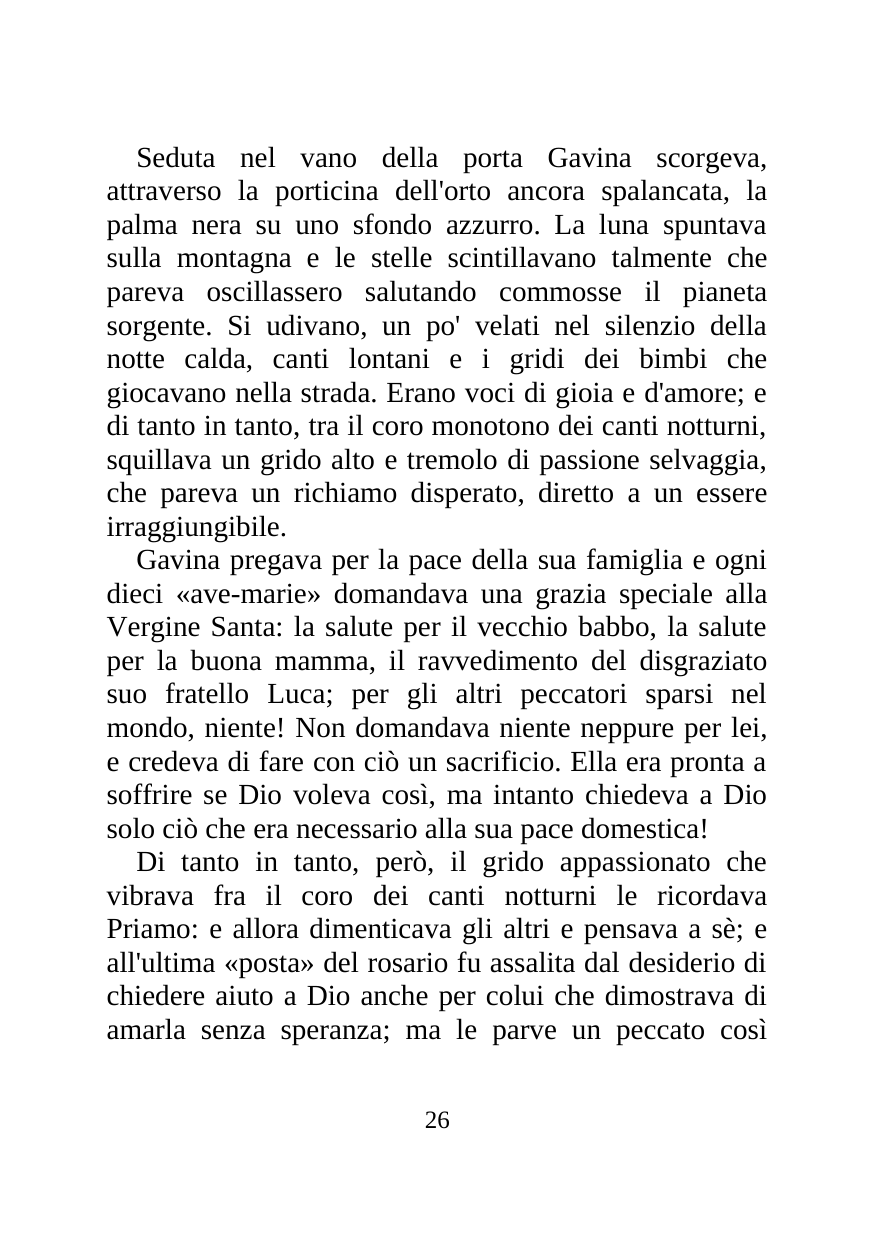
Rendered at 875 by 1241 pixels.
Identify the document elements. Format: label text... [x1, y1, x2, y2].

text Gavina pregava per la pace della sua famiglia e ogni dieci «ave-marie» domandava una grazia speciale alla Vergine Santa: la salute per il vecchio babbo, la salute per la buona mamma, il ravvedimento del disgraziato suo fratello Luca; per gli altri peccatori sparsi nel mondo, niente! Non domandava niente neppure per lei, e credeva di fare con ciò un sacrificio. Ella era pronta a soffrire se Dio voleva così, ma intanto chiedeva a Dio solo ciò che era necessario alla sua pace domestica! [106, 542, 768, 844]
text Di tanto in tanto, però, il grido appassionato che vibrava fra il coro dei canti notturni le ricordava Priamo: e allora dimenticava gli altri e pensava a sè; e all'ultima «posta» del rosario fu assalita dal desiderio di chiedere aiuto a Dio anche per colui che dimostrava di amarla senza speranza; ma le parve un peccato così [106, 844, 768, 1046]
text Seduta nel vano della porta Gavina scorgeva, attraverso la porticina dell'orto ancora spalancata, la palma nera su uno sfondo azzurro. La luna spuntava sulla montagna e le stelle scintillavano talmente che pareva oscillassero salutando commosse il pianeta sorgente. Si udivano, un po' velati nel silenzio della notte calda, canti lontani e i gridi dei bimbi che giocavano nella strada. Erano voci di gioia e d'amore; e di tanto in tanto, tra il coro monotono dei canti notturni, squillava un grido alto e tremolo di passione selvaggia, che pareva un richiamo disperato, diretto a un essere irraggiungibile. [106, 140, 768, 542]
